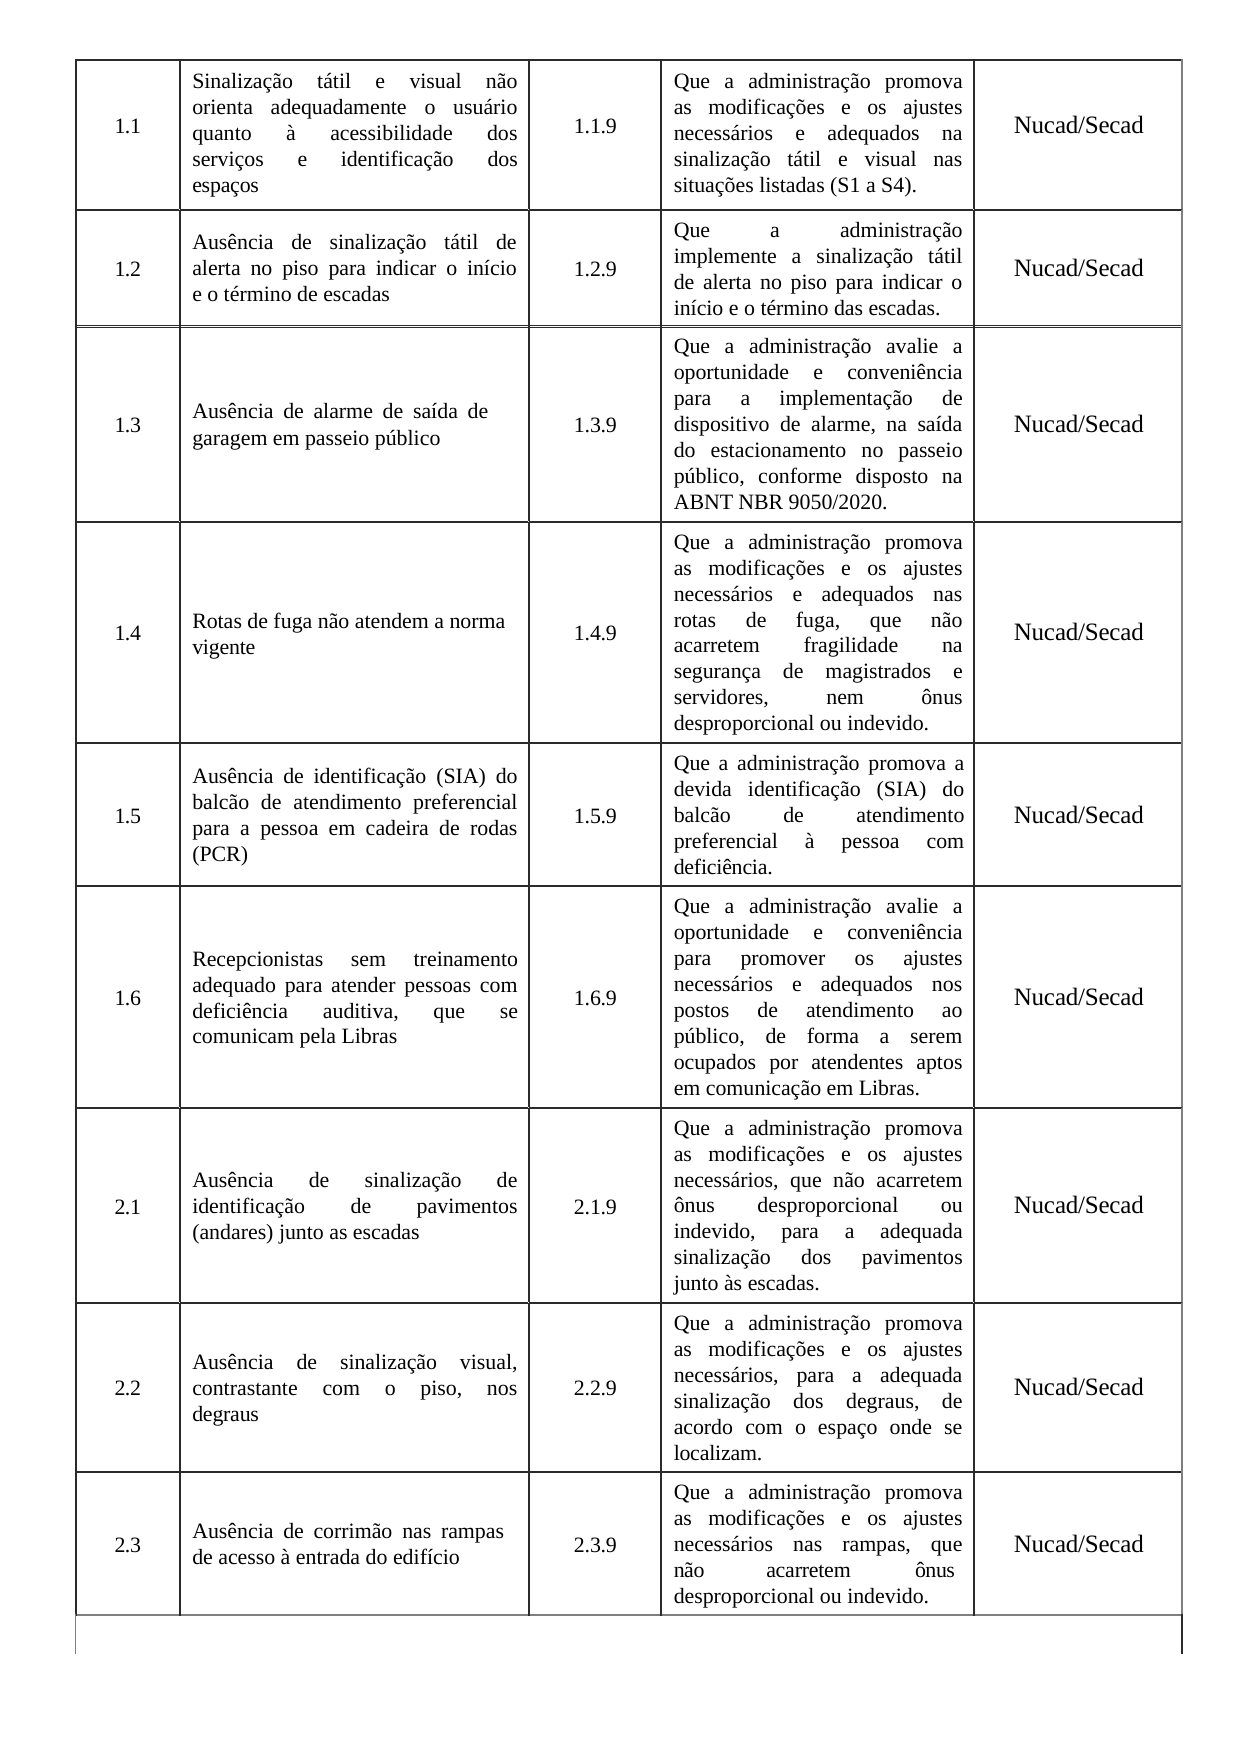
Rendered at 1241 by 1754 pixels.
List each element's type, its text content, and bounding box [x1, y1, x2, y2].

table_cell Nucad/Secad [975, 211, 1181, 325]
table_cell 1.2.9 [530, 211, 660, 325]
table_cell Ausência de corrimão nas rampas de acesso à entrada do edifício [181, 1473, 528, 1614]
table_cell Nucad/Secad [975, 744, 1181, 885]
table_cell 1.4.9 [530, 523, 660, 742]
table_header Que a administração promova as modificações e os ajustes necessários e adequados na sinalização tátil e visual nas situações listadas (S1 a S4). [662, 61, 973, 209]
table_cell 1.6.9 [530, 887, 660, 1107]
table_cell Nucad/Secad [975, 523, 1181, 742]
table_cell Rotas de fuga não atendem a norma vigente [181, 523, 528, 742]
table_cell 2.2.9 [530, 1304, 660, 1471]
table_cell 1.5.9 [530, 744, 660, 885]
table_header 1.1.9 [530, 61, 660, 209]
table_cell 2.1 [77, 1109, 179, 1302]
table_cell 2.2 [77, 1304, 179, 1471]
table_cell Nucad/Secad [975, 1473, 1181, 1614]
table_header Sinalização tátil e visual não orienta adequadamente o usuário quanto à acessibilidade dos serviços e identificação dos espaços [181, 61, 528, 209]
table_cell 2.3 [77, 1473, 179, 1614]
table_cell Que a administração promova as modificações e os ajustes necessários e adequados nas rotas de fuga, que não acarretem fragilidade na segurança de magistrados e servidores, nem ônus desproporcional ou indevido. [662, 523, 973, 742]
table_cell Nucad/Secad [975, 328, 1181, 521]
table_cell 1.6 [77, 887, 179, 1107]
table_cell 2.1.9 [530, 1109, 660, 1302]
table_cell Que a administração avalie a oportunidade e conveniência para promover os ajustes necessários e adequados nos postos de atendimento ao público, de forma a serem ocupados por atendentes aptos em comunicação em Libras. [662, 887, 973, 1107]
table_cell 1.4 [77, 523, 179, 742]
table_cell Ausência de sinalização tátil de alerta no piso para indicar o início e o término de escadas [181, 211, 528, 325]
table_header 1.1 [77, 61, 179, 209]
table_cell 1.5 [77, 744, 179, 885]
table_cell Nucad/Secad [975, 1304, 1181, 1471]
table_cell Ausência de alarme de saída de garagem em passeio público [181, 328, 528, 521]
table_cell Nucad/Secad [975, 887, 1181, 1107]
table_cell Que a administração implemente a sinalização tátil de alerta no piso para indicar o início e o término das escadas. [662, 211, 973, 325]
table_cell Nucad/Secad [975, 1109, 1181, 1302]
table_cell 1.3.9 [530, 328, 660, 521]
table_cell Que a administração promova as modificações e os ajustes necessários nas rampas, que não acarretem ônus desproporcional ou indevido. [662, 1473, 973, 1614]
table_cell Que a administração promova a devida identificação (SIA) do balcão de atendimento preferencial à pessoa com deficiência. [662, 744, 973, 885]
table_cell Que a administração promova as modificações e os ajustes necessários, para a adequada sinalização dos degraus, de acordo com o espaço onde se localizam. [662, 1304, 973, 1471]
table_cell 2.3.9 [530, 1473, 660, 1614]
table_cell Que a administração avalie a oportunidade e conveniência para a implementação de dispositivo de alarme, na saída do estacionamento no passeio público, conforme disposto na ABNT NBR 9050/2020. [662, 328, 973, 521]
table_cell 1.2 [77, 211, 179, 325]
table_cell 1.3 [77, 328, 179, 521]
table_cell Que a administração promova as modificações e os ajustes necessários, que não acarretem ônus desproporcional ou indevido, para a adequada sinalização dos pavimentos junto às escadas. [662, 1109, 973, 1302]
table_cell Ausência de sinalização de identificação de pavimentos (andares) junto as escadas [181, 1109, 528, 1302]
table_cell Ausência de identificação (SIA) do balcão de atendimento preferencial para a pessoa em cadeira de rodas (PCR) [181, 744, 528, 885]
table_cell Ausência de sinalização visual, contrastante com o piso, nos degraus [181, 1304, 528, 1471]
table_cell Recepcionistas sem treinamento adequado para atender pessoas com deficiência auditiva, que se comunicam pela Libras [181, 887, 528, 1107]
table_header Nucad/Secad [975, 61, 1181, 209]
table_cell [76, 1616, 1181, 1654]
